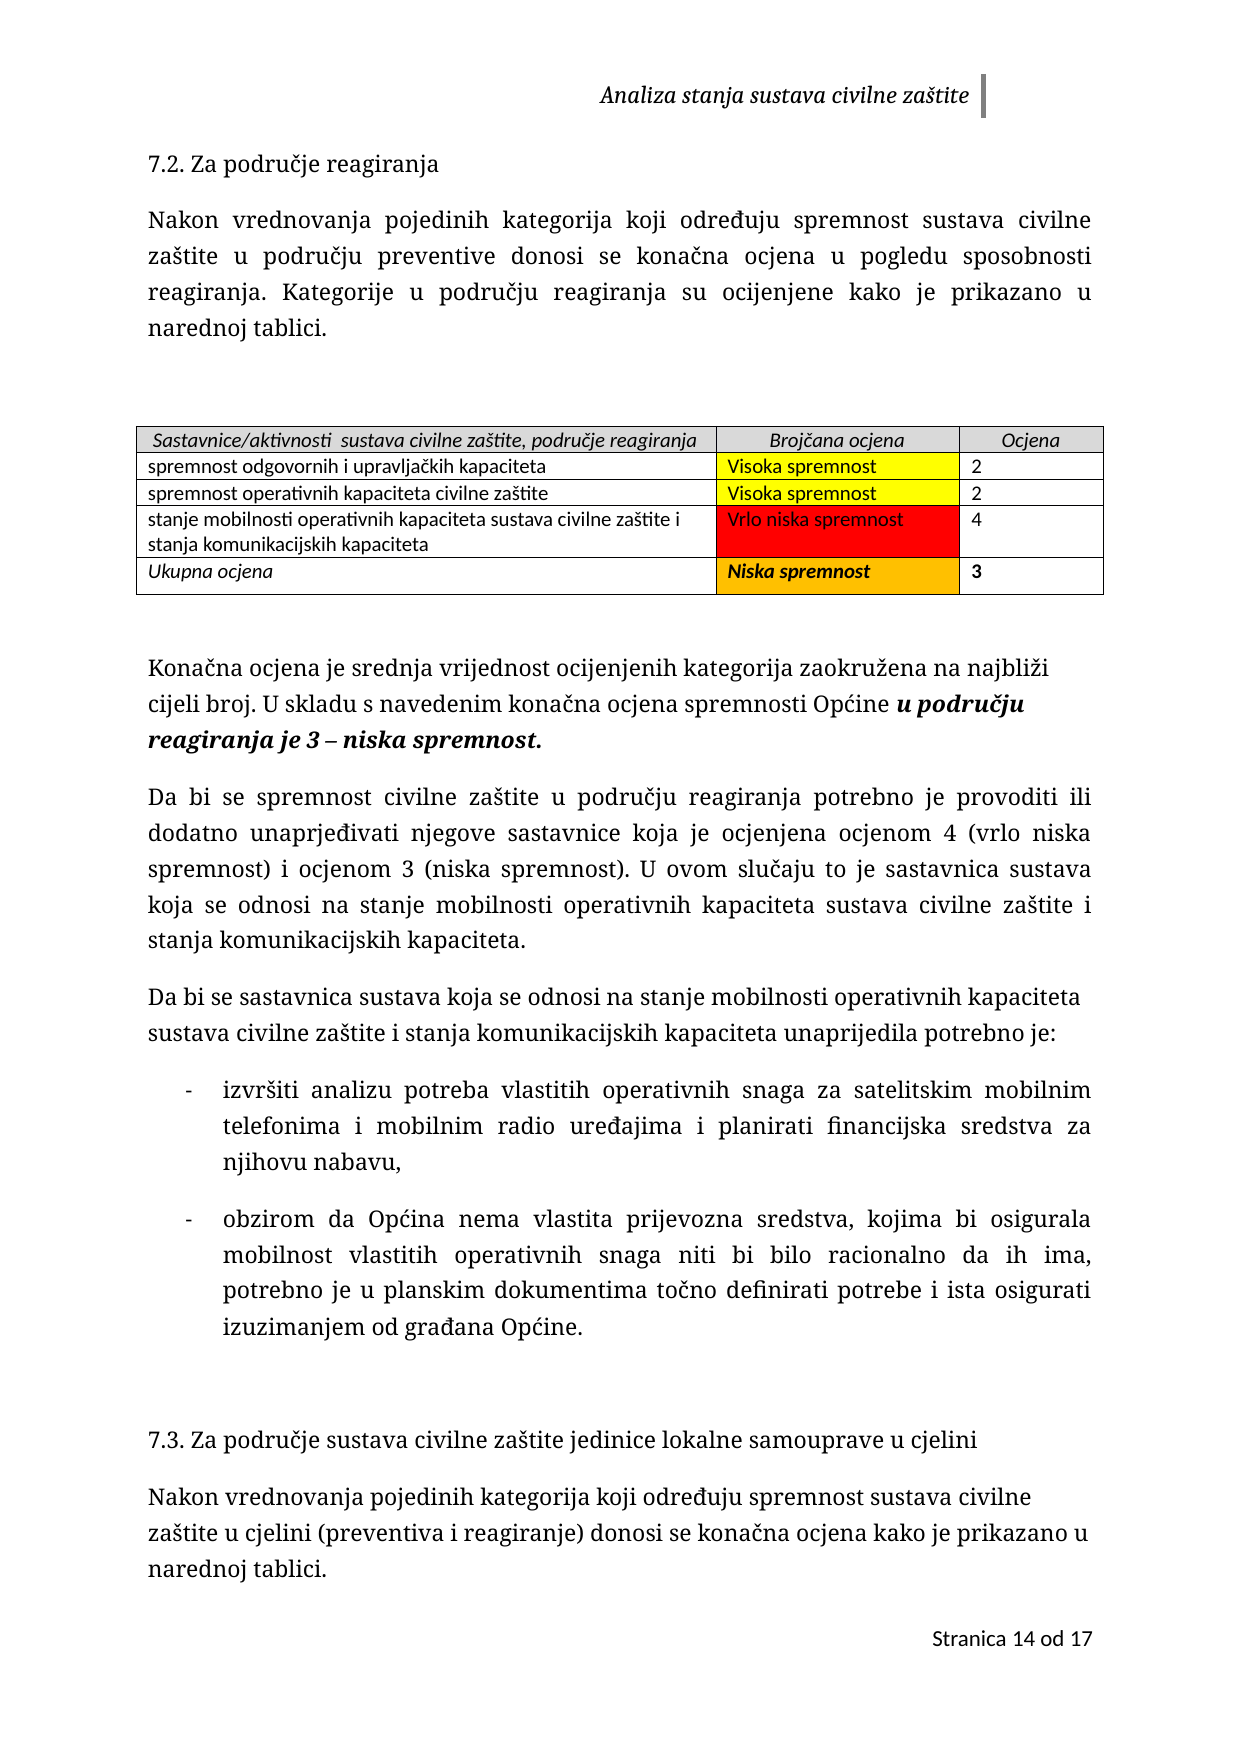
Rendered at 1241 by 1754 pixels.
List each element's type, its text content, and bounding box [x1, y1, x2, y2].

table_header Sastavnice/aktivnosti sustava civilne zaštite, područje reagiranja [137, 427, 716, 452]
text Nakon vrednovanja pojedinih kategorija koji određuju spremnost sustava civilne zaštite u području preventive donosi se konačna ocjena u pogledu sposobnosti reagiranja. Kategorije u području reagiranja su ocijenjene kako je prikazano u narednoj tablici. [148, 204, 1093, 343]
table_header Brojčana ocjena [717, 427, 959, 452]
table_cell 2 [960, 480, 1103, 505]
table_cell Visoka spremnost [717, 453, 959, 479]
text Konačna ocjena je srednja vrijednost ocijenjenih kategorija zaokružena na najbliži cijeli broj. U skladu s navedenim konačna ocjena spremnosti Općine u području reagiranja je 3 – niska spremnost. [148, 652, 1093, 755]
table_cell 2 [960, 453, 1103, 479]
table_cell Niska spremnost [717, 558, 959, 594]
text Da bi se sastavnica sustava koja se odnosi na stanje mobilnosti operativnih kapaciteta sustava civilne zaštite i stanja komunikacijskih kapaciteta unaprijedila potrebno je: [148, 981, 1093, 1048]
text Nakon vrednovanja pojedinih kategorija koji određuju spremnost sustava civilne zaštite u cjelini (preventiva i reagiranje) donosi se konačna ocjena kako je prikazano u narednoj tablici. [148, 1481, 1093, 1584]
table_cell stanje mobilnosti operativnih kapaciteta sustava civilne zaštite i stanja komunikacijskih kapaciteta [137, 506, 716, 557]
table_cell Visoka spremnost [717, 480, 959, 505]
text Da bi se spremnost civilne zaštite u području reagiranja potrebno je provoditi ili dodatno unaprjeđivati njegove sastavnice koja je ocjenjena ocjenom 4 (vrlo niska spremnost) i ocjenom 3 (niska spremnost). U ovom slučaju to je sastavnica sustava koja se odnosi na stanje mobilnosti operativnih kapaciteta sustava civilne zaštite i stanja komunikacijskih kapaciteta. [148, 781, 1093, 956]
table_header Ocjena [960, 427, 1103, 452]
table_cell 3 [960, 558, 1103, 594]
table_cell 4 [960, 506, 1103, 557]
list izvršiti analizu potreba vlastitih operativnih snaga za satelitskim mobilnim telefonima i mobilnim radio uređajima i planirati financijska sredstva za njihovu nabavu, [185, 1074, 1093, 1177]
table_cell spremnost operativnih kapaciteta civilne zaštite [137, 480, 716, 505]
text 7.3. Za područje sustava civilne zaštite jedinice lokalne samouprave u cjelini [148, 1424, 1093, 1455]
text 7.2. Za područje reagiranja [148, 148, 1093, 179]
table_cell Ukupna ocjena [137, 558, 716, 594]
table_cell Vrlo niska spremnost [717, 506, 959, 557]
list obzirom da Općina nema vlastita prijevozna sredstva, kojima bi osigurala mobilnost vlastitih operativnih snaga niti bi bilo racionalno da ih ima, potrebno je u planskim dokumentima točno definirati potrebe i ista osigurati izuzimanjem od građana Općine. [185, 1203, 1093, 1342]
table_cell spremnost odgovornih i upravljačkih kapaciteta [137, 453, 716, 479]
